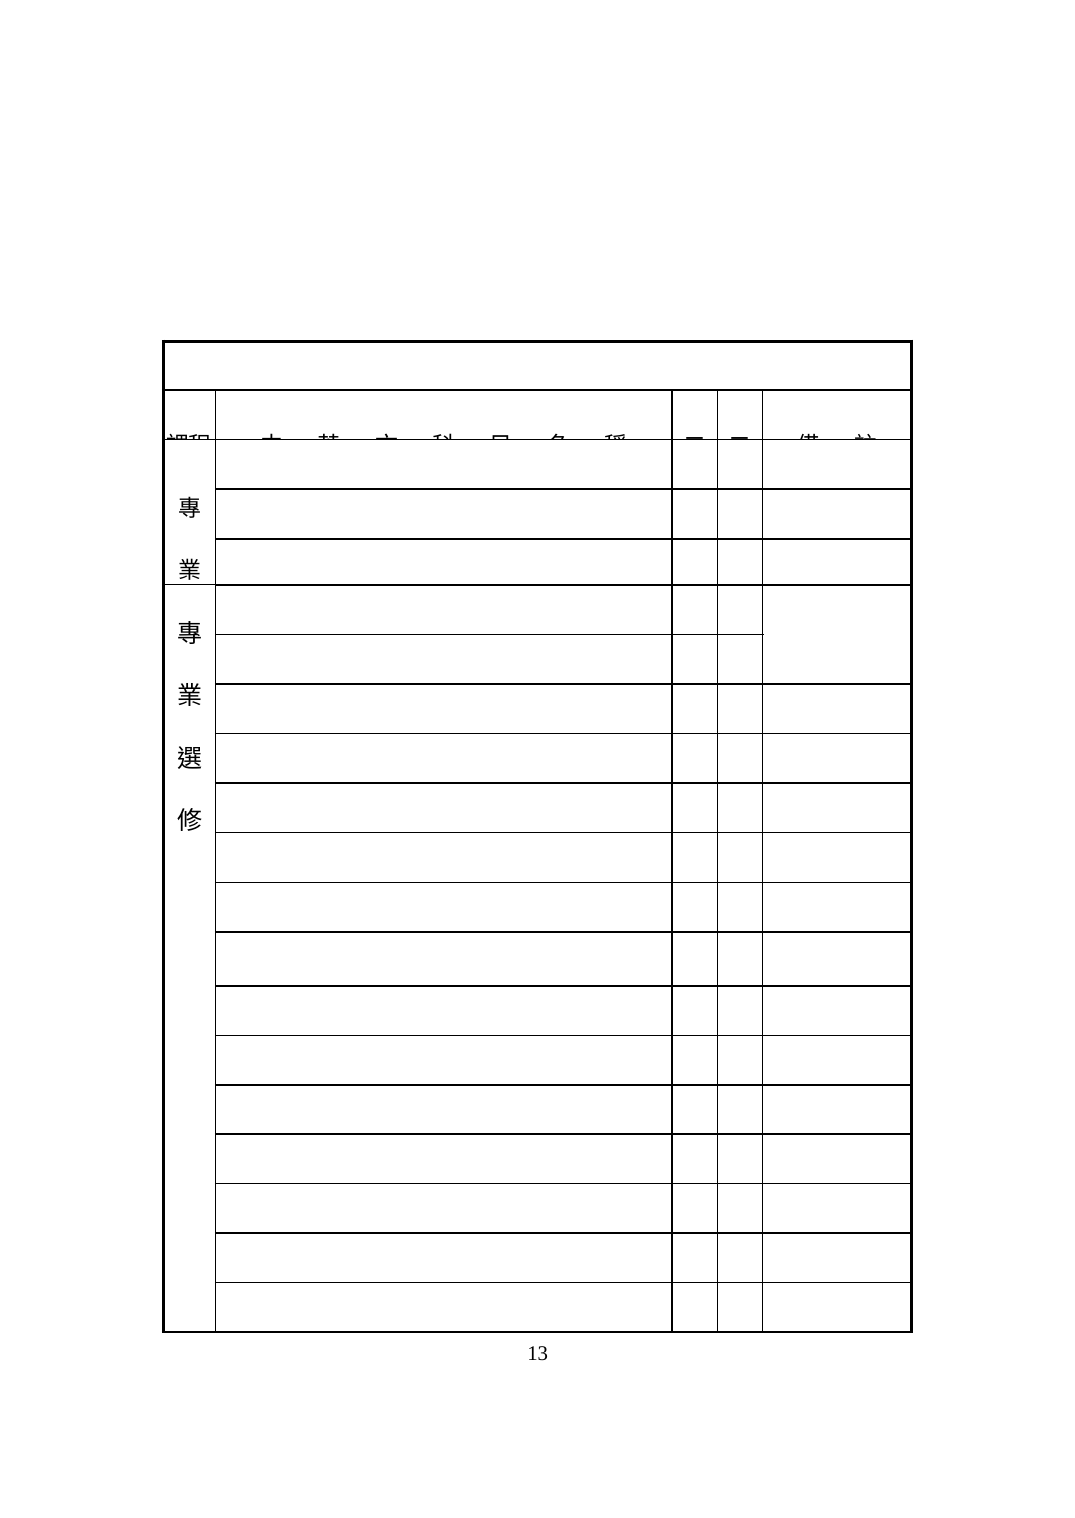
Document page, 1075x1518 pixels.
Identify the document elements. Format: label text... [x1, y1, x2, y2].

table_cell 室內樂作品研究（I）Chamber Music Literature（I） [216, 586, 671, 633]
table_cell [673, 1184, 717, 1232]
table_cell 宣克分析法（I）Schenkerian Analysis（I） [216, 1234, 671, 1282]
table_cell [763, 1283, 910, 1331]
table_header 第 二 學 年 [165, 343, 910, 389]
table_cell 專 業 必 修 [165, 440, 215, 584]
table_cell [763, 490, 910, 538]
table_cell [763, 784, 910, 832]
table_cell 音樂藝術文創產業專題研究 Music, Art, and Literary Record Industry Case Studies [216, 933, 671, 985]
table_cell 2 [673, 1135, 717, 1182]
table_cell 主修（III）Major（III） [216, 440, 671, 488]
table_cell 宣克分析法（II）Schenkerian Analysis（II） [216, 1283, 671, 1331]
table_cell 2 [673, 883, 717, 931]
table_cell [763, 1086, 910, 1133]
table_cell 2 [718, 1036, 762, 1084]
table_cell [718, 833, 762, 881]
table_cell 2 [718, 784, 762, 832]
table_cell [763, 734, 910, 782]
table_cell 主修（IV）Major（IV） [216, 490, 671, 538]
table_cell 2 [718, 1283, 762, 1331]
table_cell 表演實務與探討（II）Performance Practice（II） [216, 1184, 671, 1232]
table_cell 專業選修 [165, 585, 215, 1331]
table_cell 室內樂作品研究（II）Chamber Music Literature（II） [216, 635, 671, 683]
table_cell [763, 540, 910, 584]
table_cell [763, 685, 910, 733]
table_cell [718, 685, 762, 733]
table_cell 2 [673, 1234, 717, 1282]
table_cell [763, 1234, 910, 1282]
table_cell 2 [673, 685, 717, 733]
table_cell 歌劇專題研究 Opera Seminar [216, 883, 671, 931]
table_cell 2 [673, 833, 717, 881]
table_cell 小計 [216, 540, 671, 584]
table_cell [673, 490, 717, 538]
table_cell 課程 類別 [165, 391, 215, 439]
table_cell 2 [718, 1184, 762, 1232]
table_cell [718, 883, 762, 931]
table_cell [673, 1283, 717, 1331]
table_cell [763, 440, 910, 488]
table_cell 西洋音樂史專題（IV） Western Music History Seminar（IV） [216, 734, 671, 782]
table_cell 2 [718, 734, 762, 782]
table_cell 2 [718, 933, 762, 985]
table_cell [763, 883, 910, 931]
table_cell 管弦樂文獻與作品（II） Orchestral Literature and Bibliography（II） [216, 1036, 671, 1084]
table_cell 2 [673, 987, 717, 1034]
table_cell [763, 933, 910, 985]
table_cell [763, 833, 910, 881]
table_cell 3 [673, 440, 717, 488]
table_cell 管弦樂文獻與作品（I） Orchestral Literature and Bibliography（I） [216, 987, 671, 1034]
table_cell 3 [718, 540, 762, 584]
table_cell [718, 1086, 762, 1133]
table_cell 音像藝術專題研究 Audio-visual and Special Studies [216, 833, 671, 881]
table_cell 表演實務與探討（I）Performance Practice（I） [216, 1135, 671, 1182]
table_cell 3 [718, 490, 762, 538]
table_cell [673, 784, 717, 832]
table_cell [763, 1135, 910, 1182]
table_cell [718, 1135, 762, 1182]
table_cell 二下 [718, 391, 762, 439]
table_cell 備 註 [763, 391, 910, 439]
table_cell [718, 586, 762, 633]
table_cell [763, 987, 910, 1034]
table_cell [673, 734, 717, 782]
table_cell 2 [673, 1086, 717, 1133]
table_cell 2 [673, 586, 717, 633]
table_cell 二上 [673, 391, 717, 439]
table_cell 西洋音樂史專題（III） Western Music History Seminar（III） [216, 685, 671, 733]
table_cell 2 [718, 635, 762, 683]
table_cell [673, 635, 717, 683]
table_cell 3 [673, 540, 717, 584]
table_cell [673, 1036, 717, 1084]
table_cell [763, 1036, 910, 1084]
table_cell [718, 987, 762, 1034]
table_cell [718, 1234, 762, 1282]
table_cell [763, 1184, 910, 1232]
table_cell [718, 440, 762, 488]
table_cell [763, 586, 910, 683]
table_cell 民族音樂學專題研究Ethnomusicology Seminar [216, 784, 671, 832]
table_cell [673, 933, 717, 985]
table_cell 中 英 文 科 目 名 稱 [216, 391, 671, 439]
table_cell 管弦樂法 Orchestration [216, 1086, 671, 1133]
